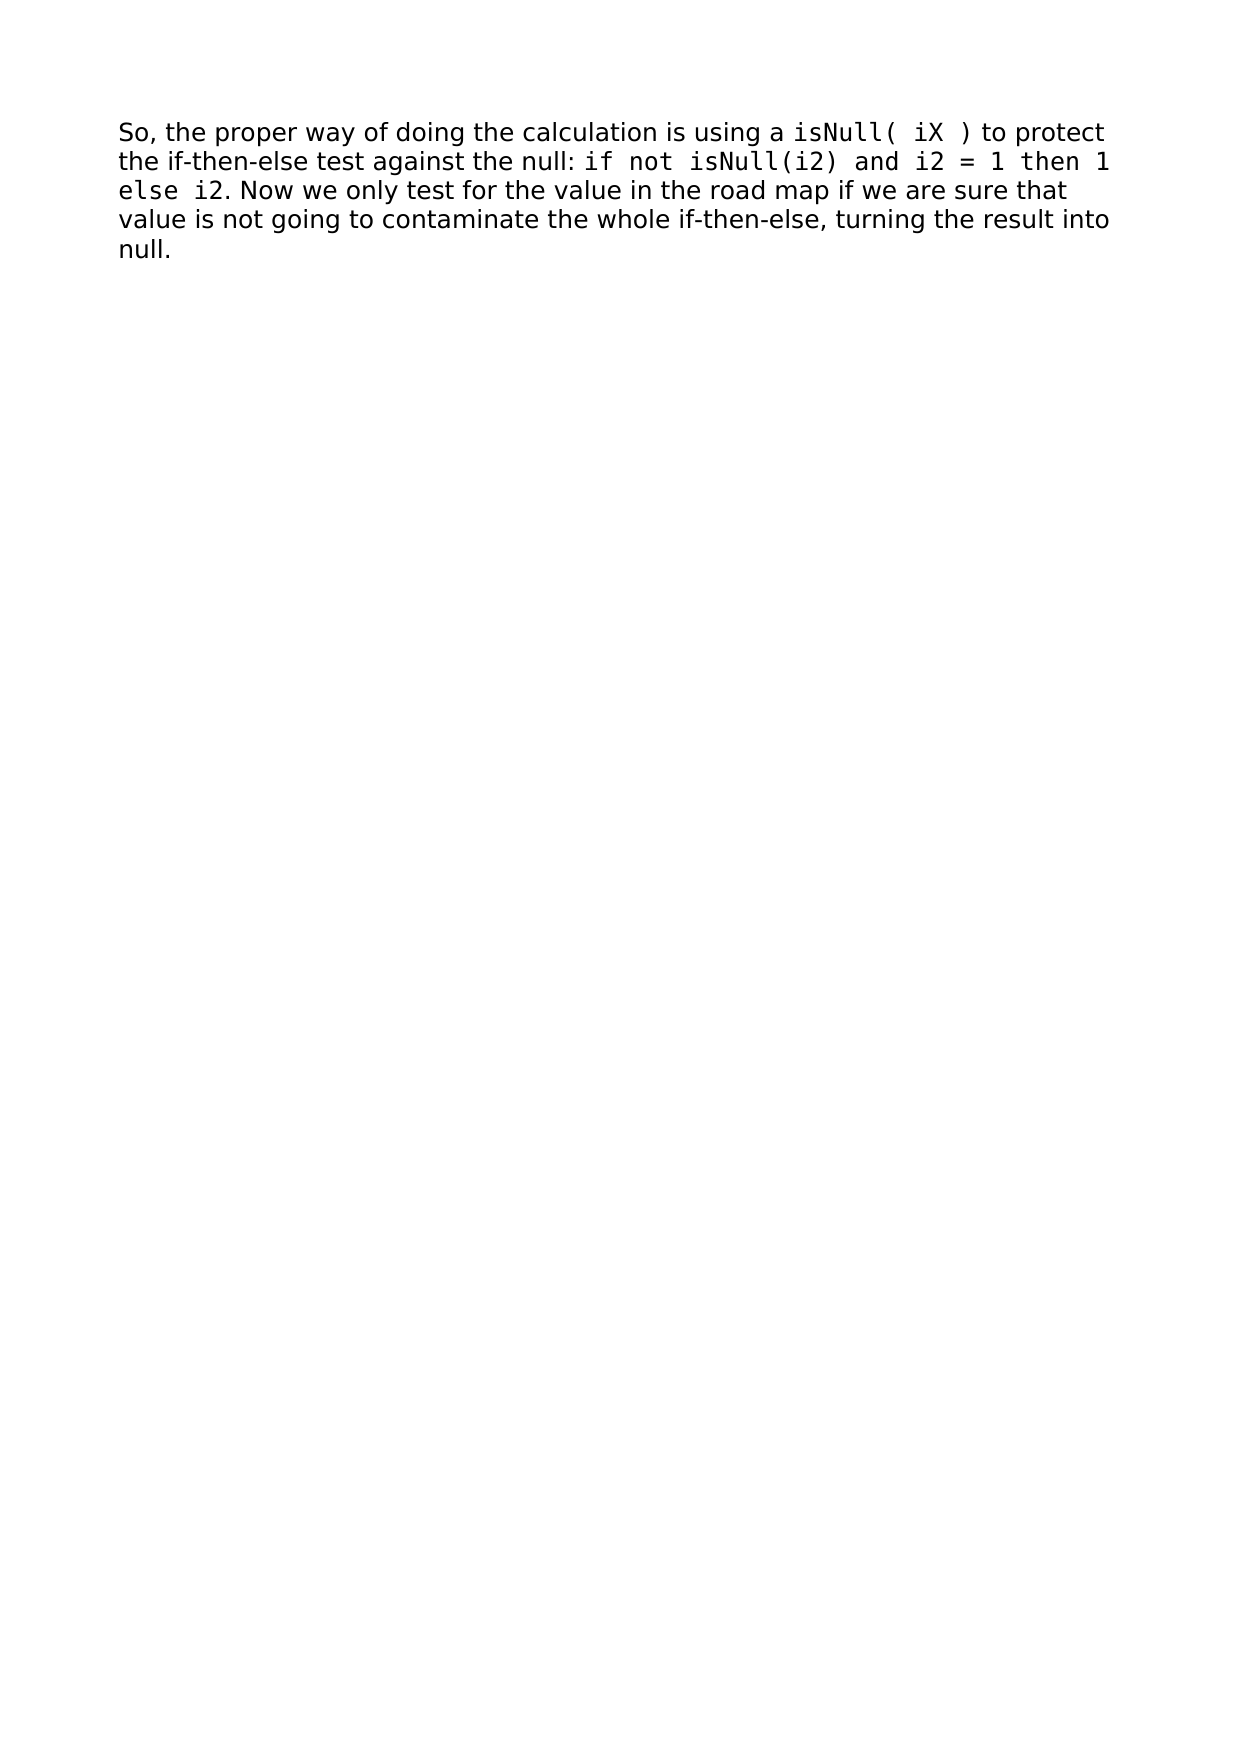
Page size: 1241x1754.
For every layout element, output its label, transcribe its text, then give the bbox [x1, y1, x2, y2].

text So, the proper way of doing the calculation is using a isNull( iX ) to protect the if-then-else test against the null: if not isNull(i2) and i2 = 1 then 1 else i2. Now we only test for the value in the road map if we are sure that value is not going to contaminate the whole if-then-else, turning the result into null. [118, 118, 1122, 264]
